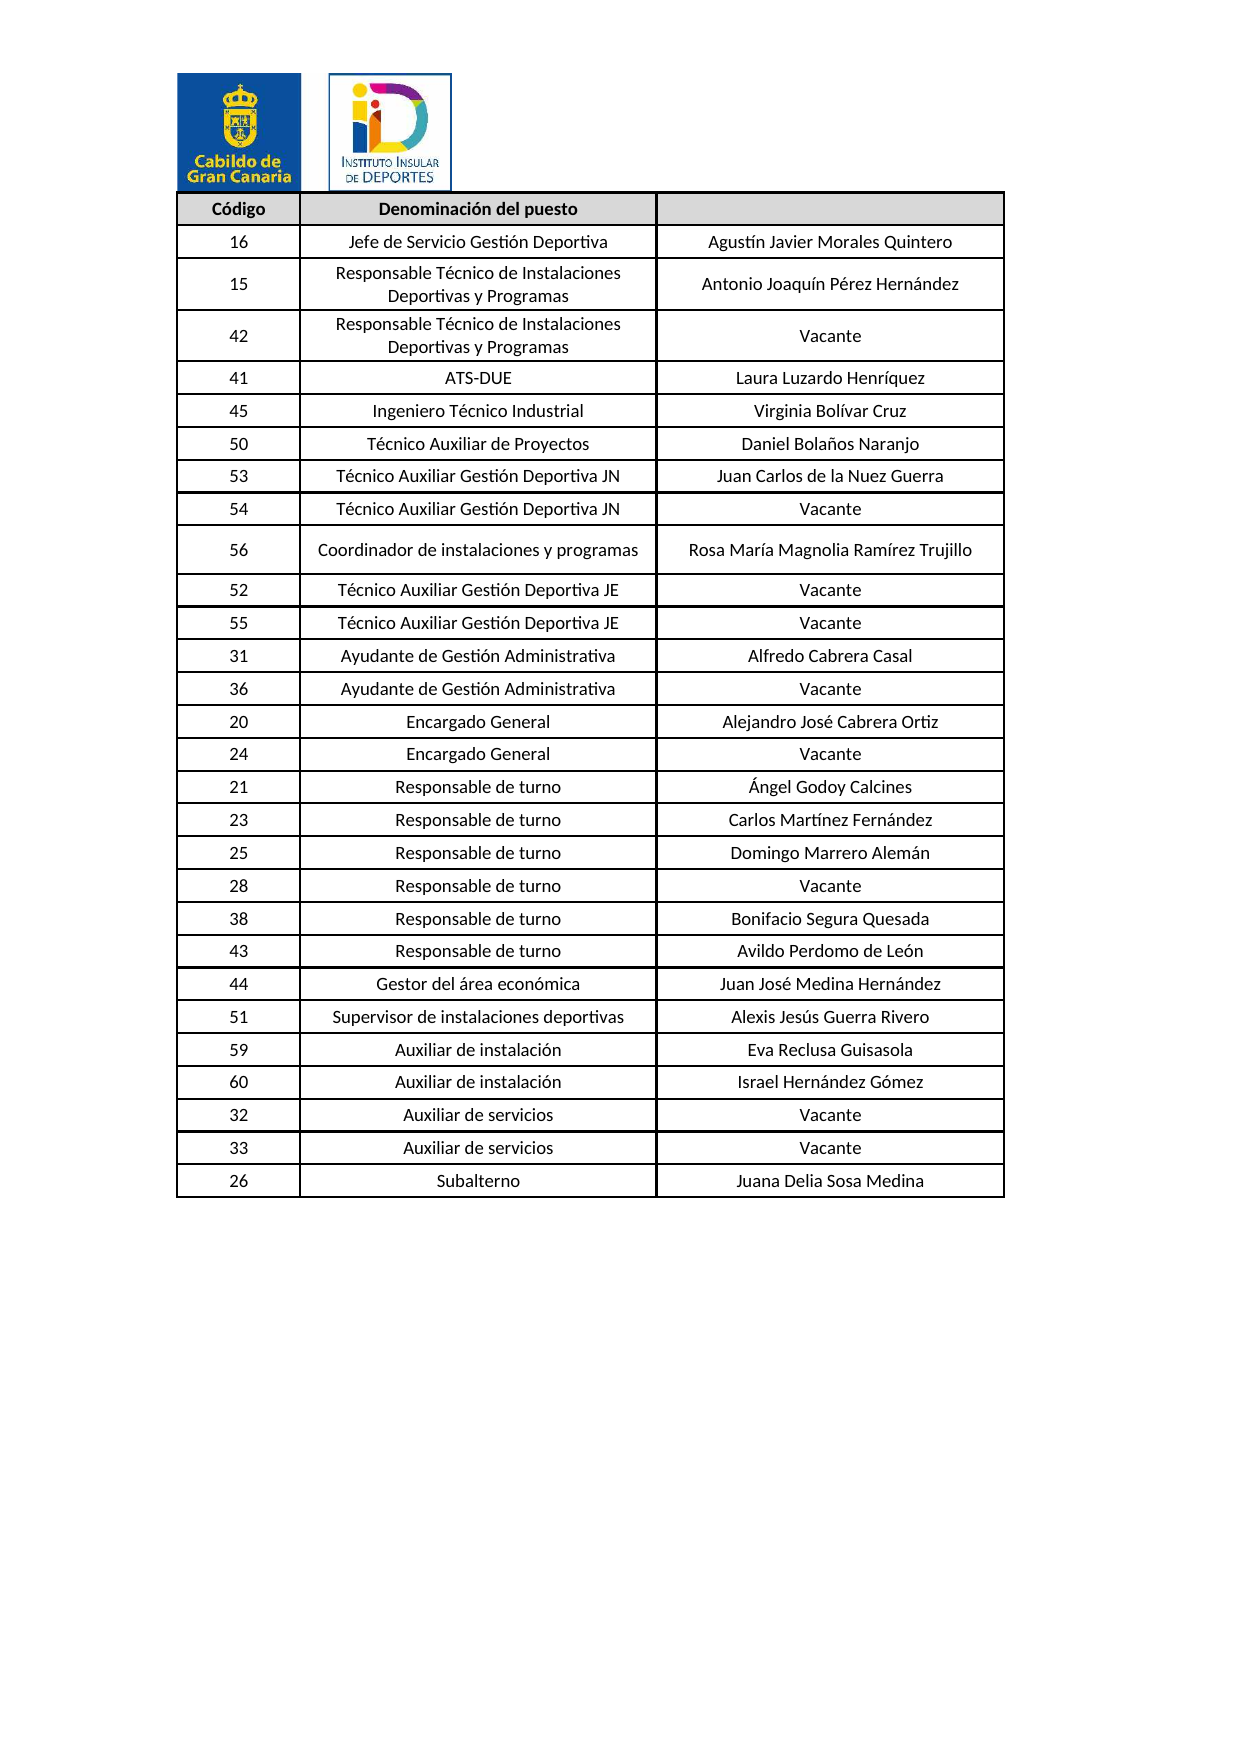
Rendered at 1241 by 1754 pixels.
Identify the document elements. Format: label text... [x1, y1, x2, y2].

table_cell Responsable de turno [301, 772, 655, 802]
table_cell 28 [178, 870, 299, 901]
table_cell Ayudante de Gestión Administrativa [301, 640, 655, 671]
table_cell Subalterno [301, 1165, 655, 1196]
table_cell Vacante [658, 870, 1003, 901]
table_cell Técnico Auxiliar Gestión Deportiva JE [301, 575, 655, 605]
table_cell 36 [178, 673, 299, 704]
table_cell Agustín Javier Morales Quintero [658, 226, 1003, 257]
table_cell Responsable de turno [301, 903, 655, 933]
table_cell Virginia Bolívar Cruz [658, 395, 1003, 426]
table_cell 23 [178, 804, 299, 835]
table_cell Encargado General [301, 706, 655, 737]
table_cell 31 [178, 640, 299, 671]
table_cell Ingeniero Técnico Industrial [301, 395, 655, 426]
table_cell Código [178, 194, 299, 224]
table_cell Encargado General [301, 739, 655, 769]
table_cell Vacante [658, 494, 1003, 524]
table_cell 45 [178, 395, 299, 426]
table_cell 21 [178, 772, 299, 802]
table_cell Responsable de turno [301, 804, 655, 835]
table_cell Vacante [658, 608, 1003, 638]
table_cell 25 [178, 837, 299, 868]
table_cell Responsable Técnico de Instalaciones Deportivas y Programas [301, 259, 655, 308]
table_cell Supervisor de instalaciones deportivas [301, 1001, 655, 1032]
table_cell Vacante [658, 311, 1003, 360]
table_cell Técnico Auxiliar Gestión Deportiva JE [301, 608, 655, 638]
table_cell 55 [178, 608, 299, 638]
table_cell 44 [178, 969, 299, 999]
table_cell Vacante [658, 739, 1003, 769]
table_cell Alejandro José Cabrera Ortiz [658, 706, 1003, 737]
table_cell Domingo Marrero Alemán [658, 837, 1003, 868]
table_cell Responsable de turno [301, 837, 655, 868]
table_cell 43 [178, 936, 299, 966]
table_cell Responsable Técnico de Instalaciones Deportivas y Programas [301, 311, 655, 360]
table_cell 59 [178, 1034, 299, 1065]
table_cell Alexis Jesús Guerra Rivero [658, 1001, 1003, 1032]
table_cell 41 [178, 362, 299, 393]
table_cell Ángel Godoy Calcines [658, 772, 1003, 802]
table_cell 38 [178, 903, 299, 933]
table_cell [658, 194, 1003, 224]
table_cell 51 [178, 1001, 299, 1032]
table_cell Juan José Medina Hernández [658, 969, 1003, 999]
table_cell Juan Carlos de la Nuez Guerra [658, 461, 1003, 491]
table_cell 54 [178, 494, 299, 524]
table_cell 15 [178, 259, 299, 308]
table_cell Juana Delia Sosa Medina [658, 1165, 1003, 1196]
table_cell Ayudante de Gestión Administrativa [301, 673, 655, 704]
table_cell Rosa María Magnolia Ramírez Trujillo [658, 526, 1003, 573]
table_cell 26 [178, 1165, 299, 1196]
table_cell 50 [178, 428, 299, 458]
table_cell Técnico Auxiliar Gestión Deportiva JN [301, 494, 655, 524]
table_cell 53 [178, 461, 299, 491]
table_cell 16 [178, 226, 299, 257]
table_cell Laura Luzardo Henríquez [658, 362, 1003, 393]
table_cell 33 [178, 1133, 299, 1163]
table_cell Daniel Bolaños Naranjo [658, 428, 1003, 458]
table_cell Alfredo Cabrera Casal [658, 640, 1003, 671]
table_cell Vacante [658, 673, 1003, 704]
table_cell 52 [178, 575, 299, 605]
table_cell Auxiliar de instalación [301, 1067, 655, 1098]
table_cell 32 [178, 1100, 299, 1130]
table_cell 60 [178, 1067, 299, 1098]
table_cell Responsable de turno [301, 936, 655, 966]
table_cell Técnico Auxiliar Gestión Deportiva JN [301, 461, 655, 491]
table_cell 56 [178, 526, 299, 573]
table_cell 20 [178, 706, 299, 737]
table_cell 24 [178, 739, 299, 769]
table_cell Gestor del área económica [301, 969, 655, 999]
table_cell Auxiliar de servicios [301, 1100, 655, 1130]
table_cell Técnico Auxiliar de Proyectos [301, 428, 655, 458]
table_cell Auxiliar de instalación [301, 1034, 655, 1065]
table_cell Jefe de Servicio Gestión Deportiva [301, 226, 655, 257]
table_cell Antonio Joaquín Pérez Hernández [658, 259, 1003, 308]
table_cell Coordinador de instalaciones y programas [301, 526, 655, 573]
table_cell Avildo Perdomo de León [658, 936, 1003, 966]
table_cell 42 [178, 311, 299, 360]
table_cell Denominación del puesto [301, 194, 655, 224]
table_cell Auxiliar de servicios [301, 1133, 655, 1163]
table_cell Carlos Martínez Fernández [658, 804, 1003, 835]
table_cell Responsable de turno [301, 870, 655, 901]
table_cell Vacante [658, 1100, 1003, 1130]
table_cell Eva Reclusa Guisasola [658, 1034, 1003, 1065]
table_cell Vacante [658, 575, 1003, 605]
table_cell Vacante [658, 1133, 1003, 1163]
table_cell Bonifacio Segura Quesada [658, 903, 1003, 933]
table_cell Israel Hernández Gómez [658, 1067, 1003, 1098]
table_cell ATS-DUE [301, 362, 655, 393]
